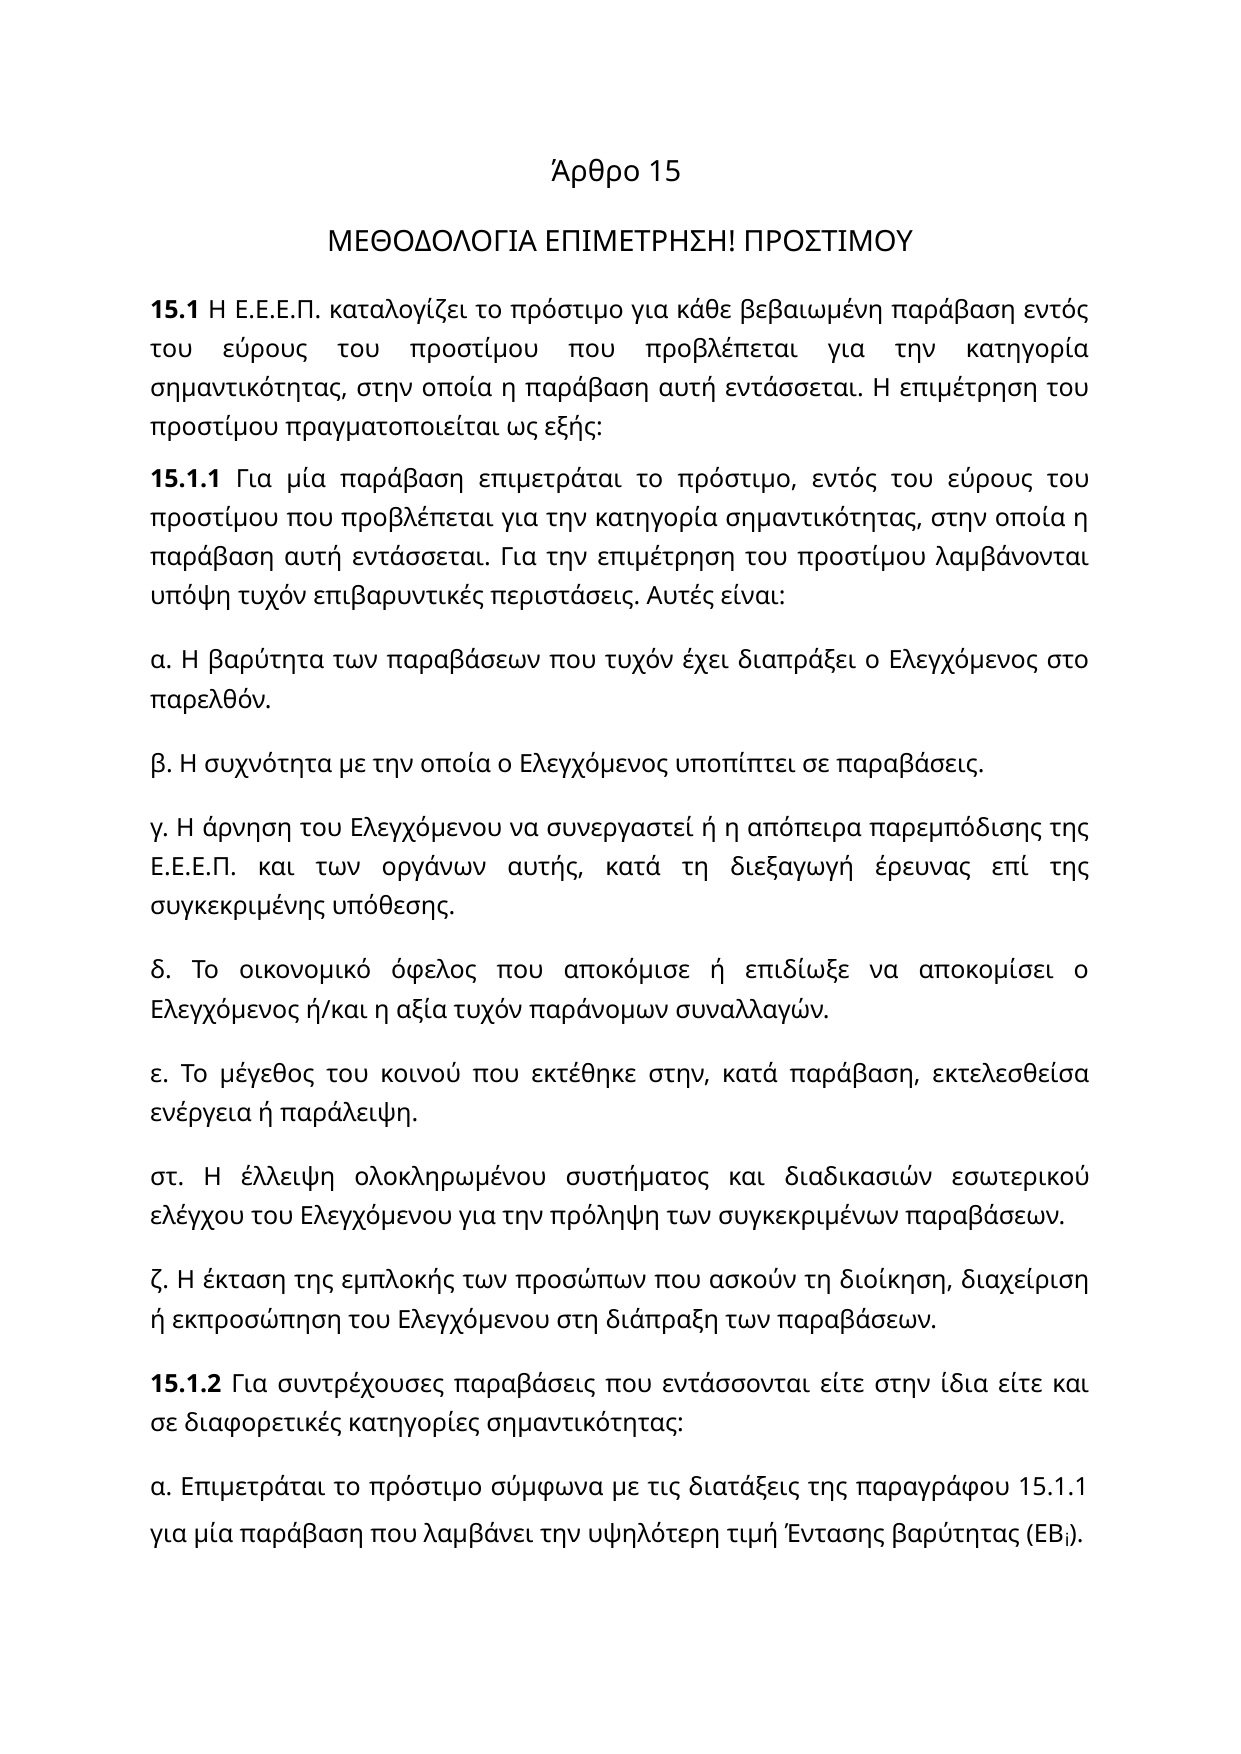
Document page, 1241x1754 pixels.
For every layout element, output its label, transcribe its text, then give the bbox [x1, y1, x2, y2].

text 15.1.2 Για συντρέχουσες παραβάσεις που εντάσσονται είτε στην ίδια είτε και σε διαφορετικές κατηγορίες σημαντικότητας: [150, 1365, 1090, 1439]
text α. Η βαρύτητα των παραβάσεων που τυχόν έχει διαπράξει ο Ελεγχόμενος στο παρελθόν. [150, 642, 1090, 715]
text γ. Η άρνηση του Ελεγχόμενου να συνεργαστεί ή η απόπειρα παρεμπόδισης της Ε.Ε.Ε.Π. και των οργάνων αυτής, κατά τη διεξαγωγή έρευνας επί της συγκεκριμένης υπόθεσης. [150, 809, 1090, 922]
text α. Επιμετράται το πρόστιμο σύμφωνα με τις διατάξεις της παραγράφου 15.1.1 για μία παράβαση που λαμβάνει την υψηλότερη τιμή Έντασης βαρύτητας (ΕΒi). [150, 1469, 1090, 1552]
text ε. Το μέγεθος του κοινού που εκτέθηκε στην, κατά παράβαση, εκτελεσθείσα ενέργεια ή παράλειψη. [150, 1055, 1090, 1129]
subtitle Άρθρο 15 [150, 150, 1090, 190]
text στ. Η έλλειψη ολοκληρωμένου συστήματος και διαδικασιών εσωτερικού ελέγχου του Ελεγχόμενου για την πρόληψη των συγκεκριμένων παραβάσεων. [150, 1159, 1090, 1232]
text ζ. Η έκταση της εμπλοκής των προσώπων που ασκούν τη διοίκηση, διαχείριση ή εκπροσώπηση του Ελεγχόμενου στη διάπραξη των παραβάσεων. [150, 1262, 1090, 1335]
subtitle ΜΕΘΟΔΟΛΟΓΙΑ ΕΠΙΜΕΤΡΗΣΗ! ΠΡΟΣΤΙΜΟΥ [150, 221, 1090, 260]
text 15.1 Η Ε.Ε.Ε.Π. καταλογίζει το πρόστιμο για κάθε βεβαιωμένη παράβαση εντός του εύρους του προστίμου που προβλέπεται για την κατηγορία σημαντικότητας, στην οποία η παράβαση αυτή εντάσσεται. Η επιμέτρηση του προστίμου πραγματοποιείται ως εξής: [150, 291, 1090, 443]
text β. Η συχνότητα με την οποία ο Ελεγχόμενος υποπίπτει σε παραβάσεις. [150, 745, 1090, 779]
text 15.1.1 Για μία παράβαση επιμετράται το πρόστιμο, εντός του εύρους του προστίμου που προβλέπεται για την κατηγορία σημαντικότητας, στην οποία η παράβαση αυτή εντάσσεται. Για την επιμέτρηση του προστίμου λαμβάνονται υπόψη τυχόν επιβαρυντικές περιστάσεις. Αυτές είναι: [150, 460, 1090, 612]
text δ. Το οικονομικό όφελος που αποκόμισε ή επιδίωξε να αποκομίσει ο Ελεγχόμενος ή/και η αξία τυχόν παράνομων συναλλαγών. [150, 952, 1090, 1025]
